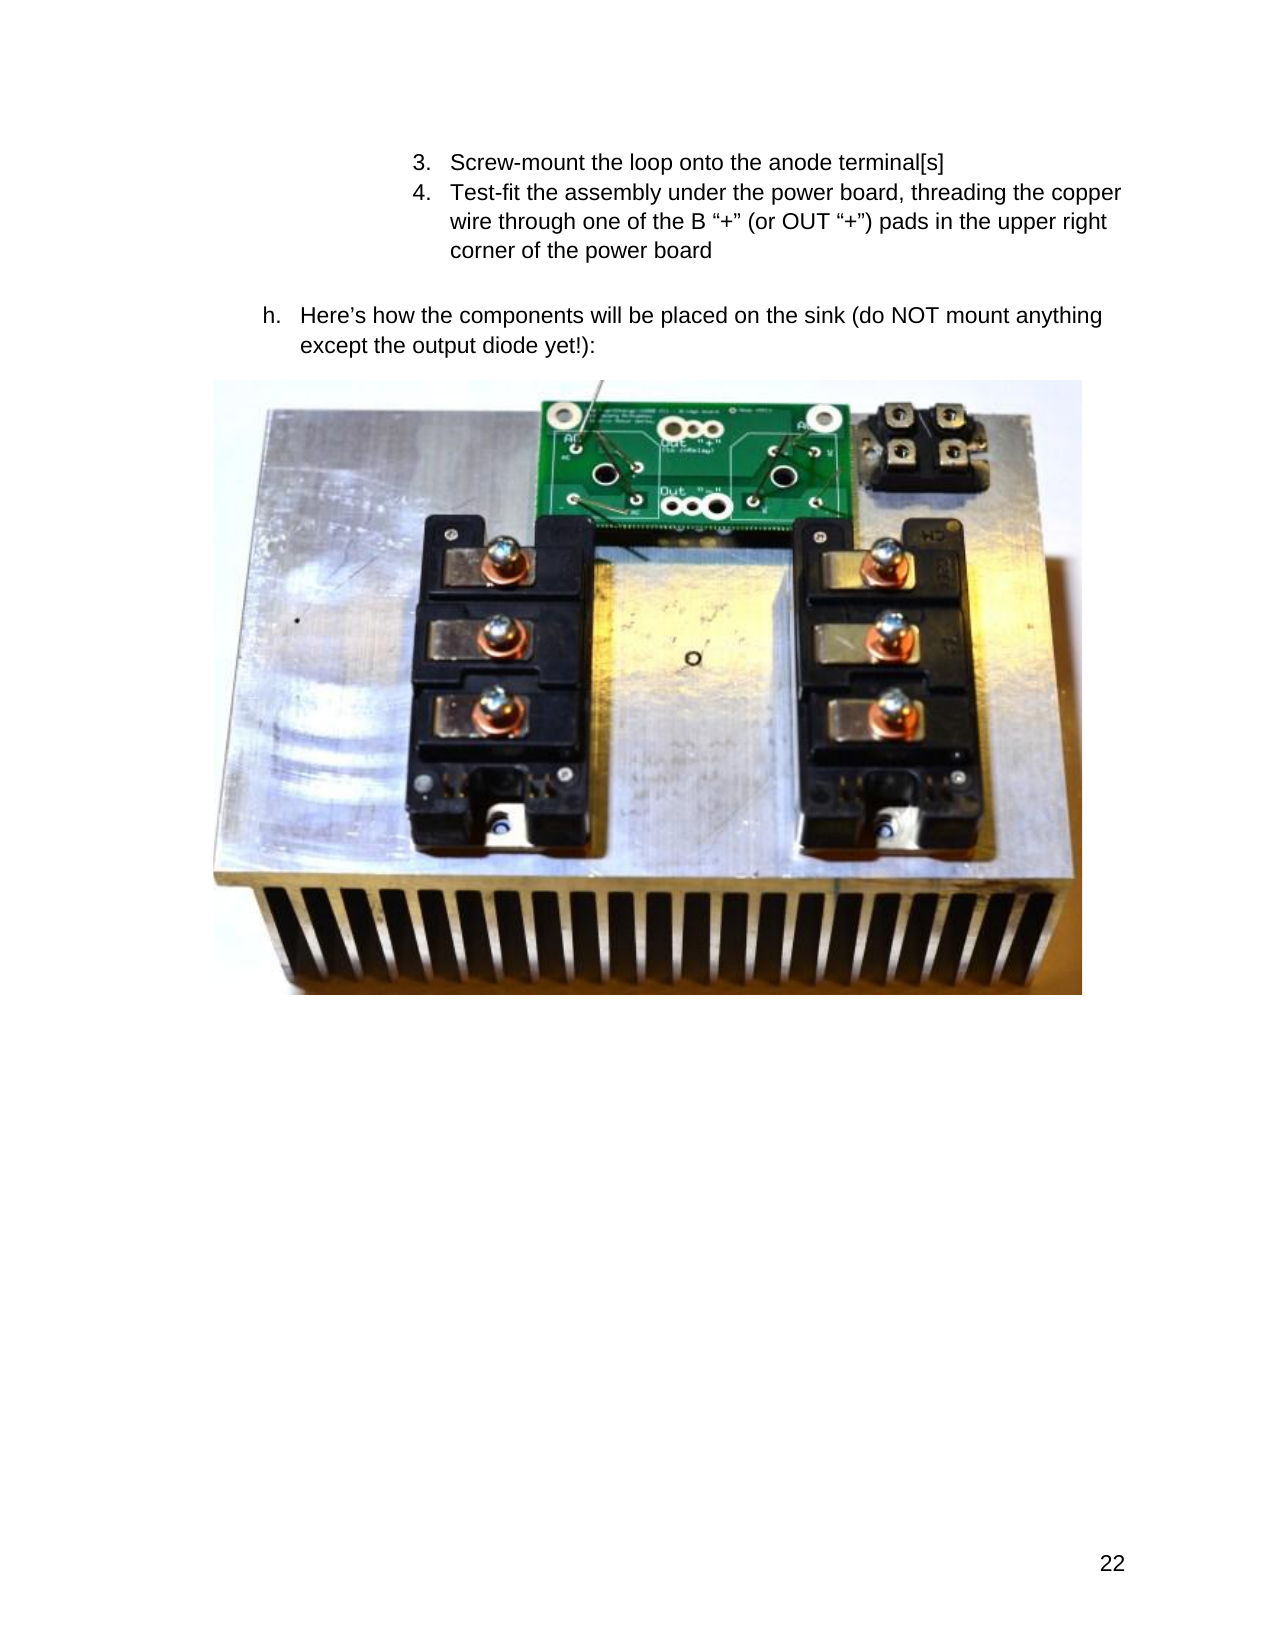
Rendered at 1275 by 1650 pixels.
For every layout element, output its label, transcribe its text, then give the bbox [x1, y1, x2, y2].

picture [213, 380, 1083, 995]
list Here’s how the components will be placed on the sink (do NOT mount anything except the output diode yet!): [262, 303, 1125, 358]
list Screw-mount the loop onto the anode terminal[s] [412, 150, 1125, 176]
list Test-fit the assembly under the power board, threading the copper wire through one of the B “+” (or OUT “+”) pads in the upper right corner of the power board [412, 179, 1125, 264]
